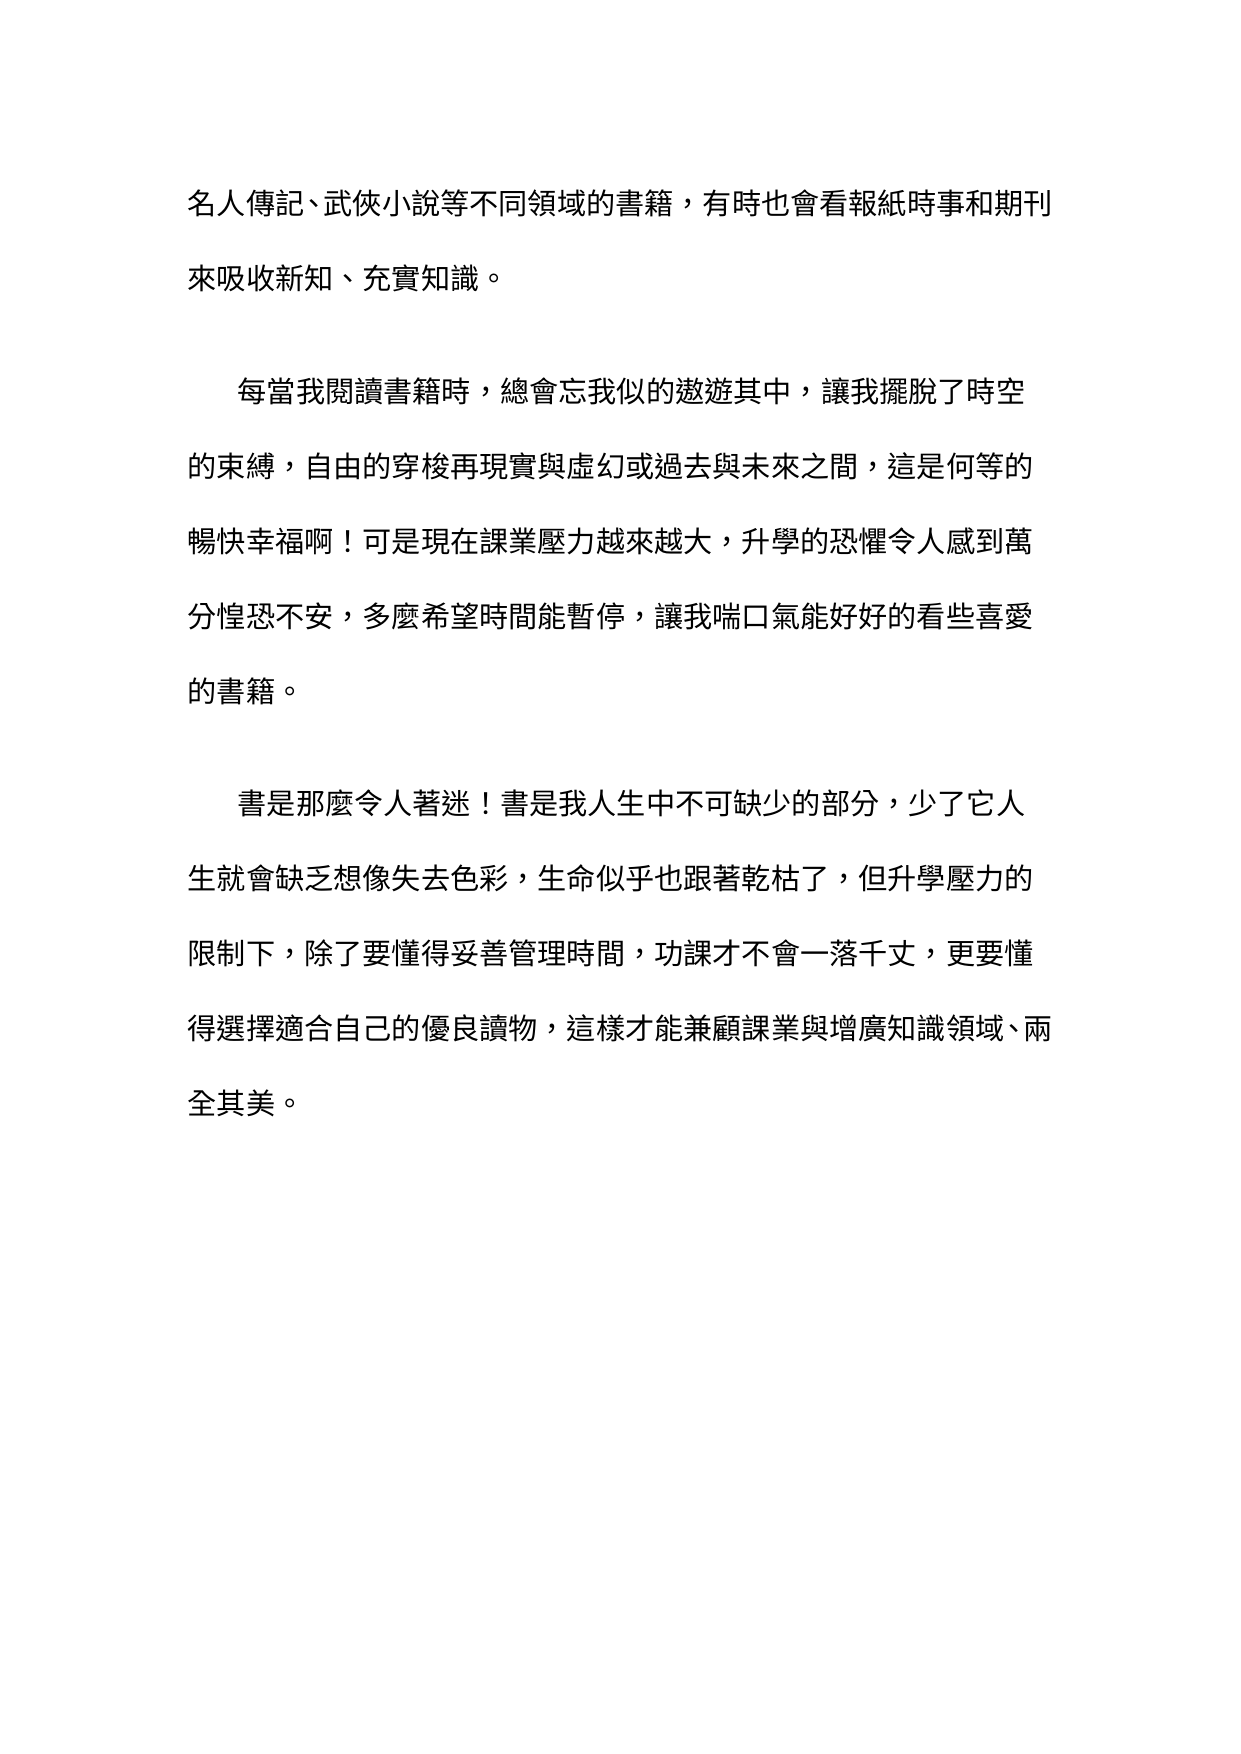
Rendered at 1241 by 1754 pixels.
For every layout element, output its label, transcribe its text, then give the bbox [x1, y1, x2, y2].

text 每當我閱讀書籍時，總會忘我似的遨遊其中，讓我擺脫了時空的束縛，自由的穿梭再現實與虛幻或過去與未來之間，這是何等的暢快幸福啊！可是現在課業壓力越來越大，升學的恐懼令人感到萬分惶恐不安，多麼希望時間能暫停，讓我喘口氣能好好的看些喜愛的書籍。 [187, 352, 1053, 727]
text 書是那麼令人著迷！書是我人生中不可缺少的部分，少了它人生就會缺乏想像失去色彩，生命似乎也跟著乾枯了，但升學壓力的限制下，除了要懂得妥善管理時間，功課才不會一落千丈，更要懂得選擇適合自己的優良讀物，這樣才能兼顧課業與增廣知識領域、兩全其美。 [187, 764, 1053, 1139]
text 名人傳記、武俠小說等不同領域的書籍，有時也會看報紙時事和期刊來吸收新知、充實知識。 [187, 164, 1053, 314]
